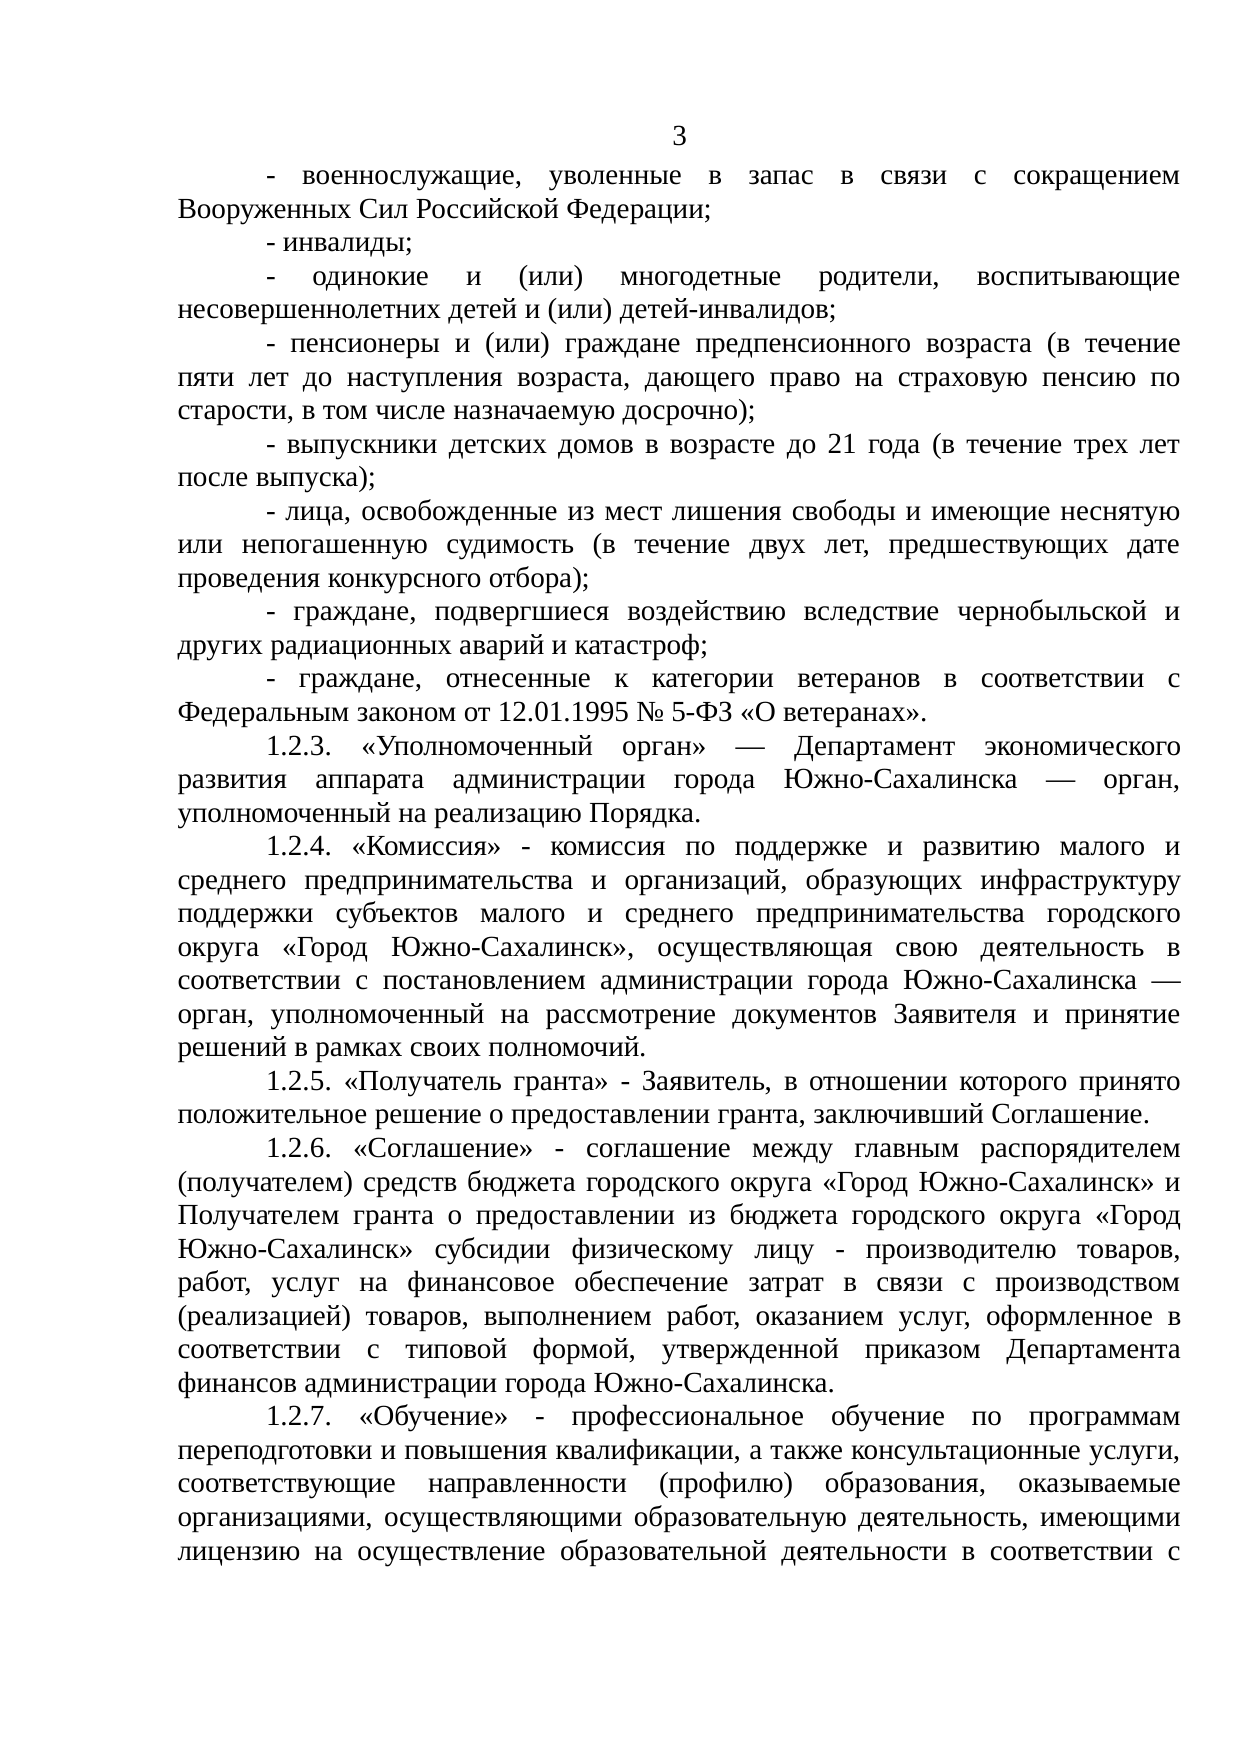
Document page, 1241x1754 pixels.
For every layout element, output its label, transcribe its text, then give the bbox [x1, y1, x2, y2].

text - военнослужащие, уволенные в запас в связи с сокращением Вооруженных Сил Российской Федерации; [177, 158, 1181, 225]
text - выпускники детских домов в возрасте до 21 года (в течение трех лет после выпуска); [177, 426, 1181, 493]
text - граждане, подвергшиеся воздействию вследствие чернобыльской и других радиационных аварий и катастроф; [177, 594, 1181, 661]
text - пенсионеры и (или) граждане предпенсионного возраста (в течение пяти лет до наступления возраста, дающего право на страховую пенсию по старости, в том числе назначаемую досрочно); [177, 325, 1181, 426]
text 1.2.3. «Уполномоченный орган» — Департамент экономического развития аппарата администрации города Южно-Сахалинска — орган, уполномоченный на реализацию Порядка. [177, 728, 1181, 828]
text 1.2.7. «Обучение» - профессиональное обучение по программам переподготовки и повышения квалификации, а также консультационные услуги, соответствующие направленности (профилю) образования, оказываемые организациями, осуществляющими образовательную деятельность, имеющими лицензию на осуществление образовательной деятельности в соответствии с [177, 1399, 1181, 1566]
text - лица, освобожденные из мест лишения свободы и имеющие неснятую или непогашенную судимость (в течение двух лет, предшествующих дате проведения конкурсного отбора); [177, 493, 1181, 594]
text 1.2.6. «Соглашение» - соглашение между главным распорядителем (получателем) средств бюджета городского округа «Город Южно-Сахалинск» и Получателем гранта о предоставлении из бюджета городского округа «Город Южно-Сахалинск» субсидии физическому лицу - производителю товаров, работ, услуг на финансовое обеспечение затрат в связи с производством (реализацией) товаров, выполнением работ, оказанием услуг, оформленное в соответствии с типовой формой, утвержденной приказом Департамента финансов администрации города Южно-Сахалинска. [177, 1130, 1181, 1399]
text - одинокие и (или) многодетные родители, воспитывающие несовершеннолетних детей и (или) детей-инвалидов; [177, 258, 1181, 325]
text 1.2.5. «Получатель гранта» - Заявитель, в отношении которого принято положительное решение о предоставлении гранта, заключивший Соглашение. [177, 1063, 1181, 1130]
text - граждане, отнесенные к категории ветеранов в соответствии с Федеральным законом от 12.01.1995 № 5-ФЗ «О ветеранах». [177, 661, 1181, 728]
text 1.2.4. «Комиссия» - комиссия по поддержке и развитию малого и среднего предпринимательства и организаций, образующих инфраструктуру поддержки субъектов малого и среднего предпринимательства городского округа «Город Южно-Сахалинск», осуществляющая свою деятельность в соответствии с постановлением администрации города Южно-Сахалинска — орган, уполномоченный на рассмотрение документов Заявителя и принятие решений в рамках своих полномочий. [177, 828, 1181, 1063]
text - инвалиды; [177, 225, 1181, 258]
